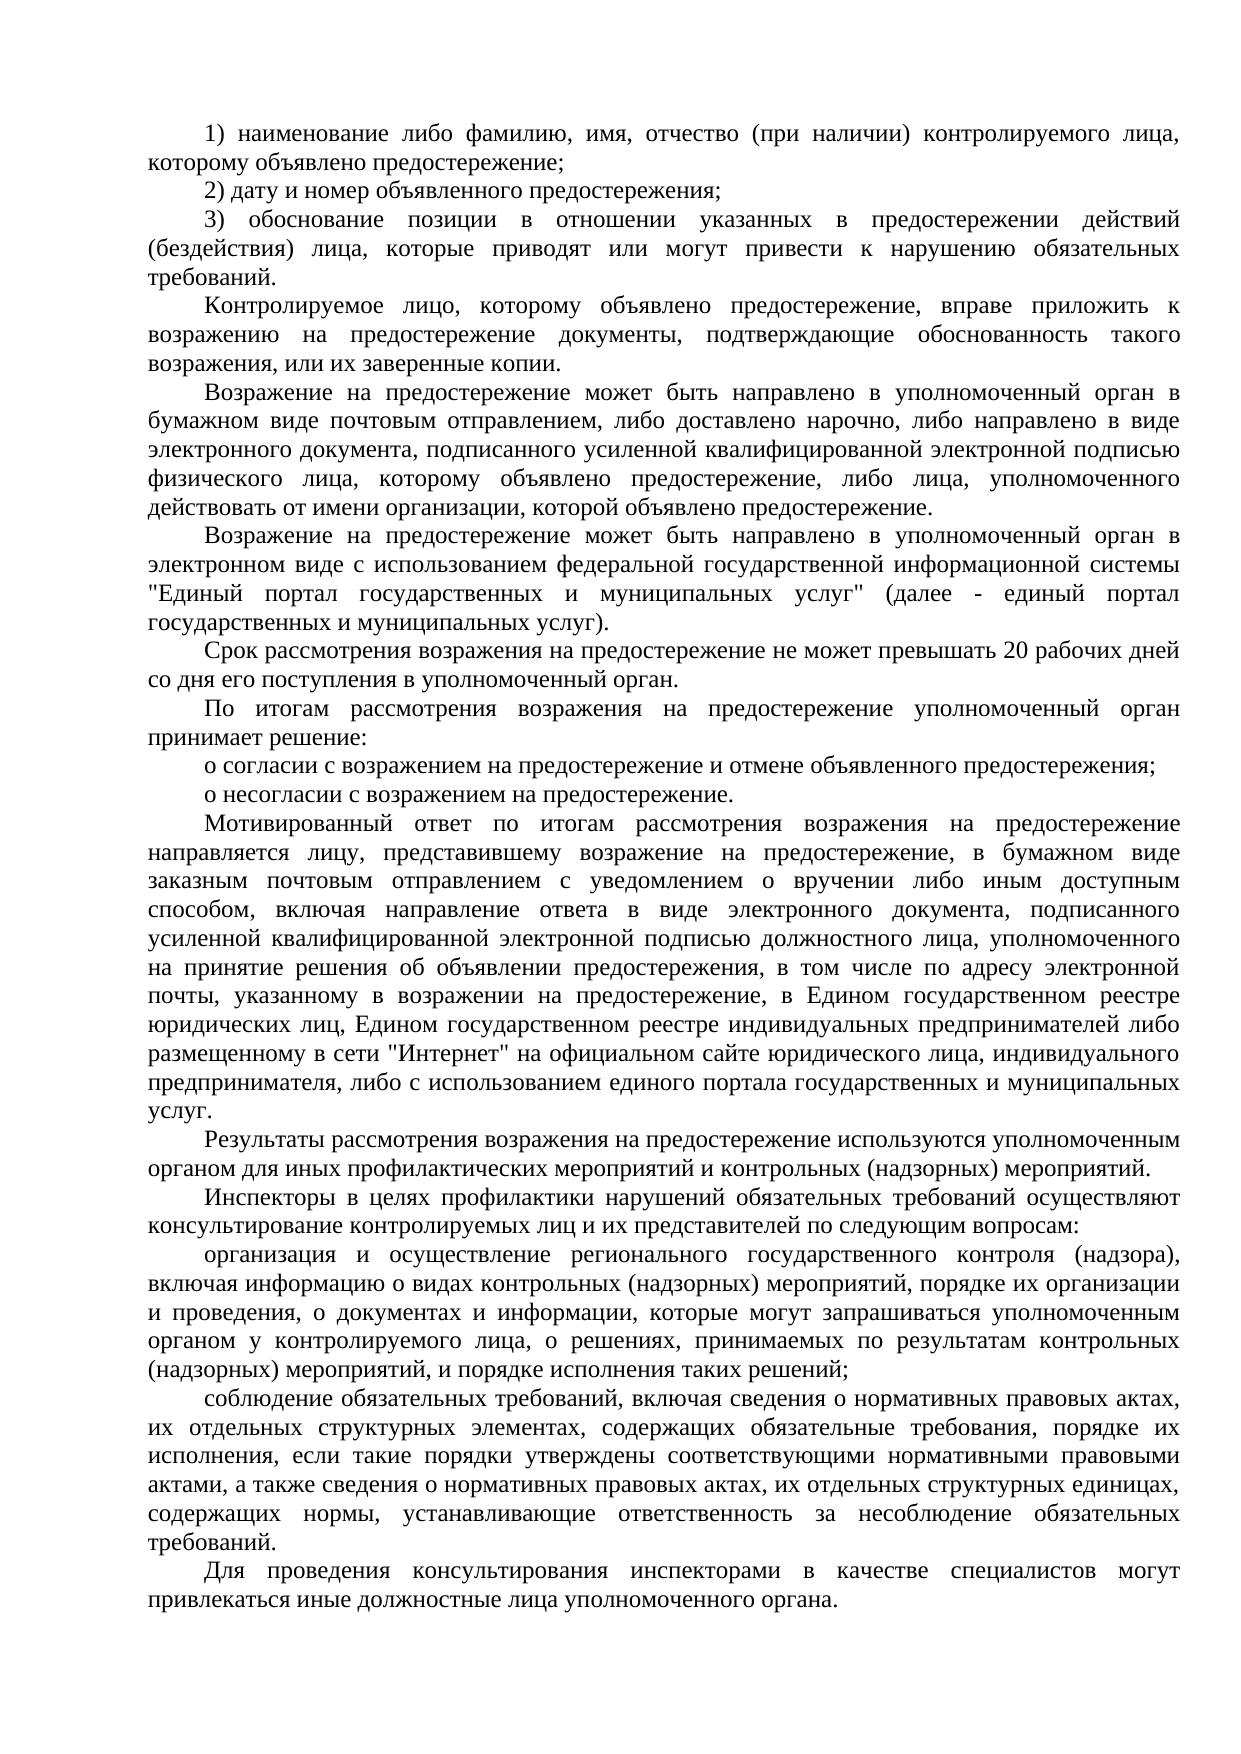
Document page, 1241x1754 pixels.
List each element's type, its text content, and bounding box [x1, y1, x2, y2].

text Результаты рассмотрения возражения на предостережение используются уполномоченным органом для иных профилактических мероприятий и контрольных (надзорных) мероприятий. [148, 1124, 1181, 1182]
text Возражение на предостережение может быть направлено в уполномоченный орган в электронном виде с использованием федеральной государственной информационной системы "Единый портал государственных и муниципальных услуг" (далее - единый портал государственных и муниципальных услуг). [148, 521, 1181, 636]
text Контролируемое лицо, которому объявлено предостережение, вправе приложить к возражению на предостережение документы, подтверждающие обоснованность такого возражения, или их заверенные копии. [148, 291, 1181, 377]
text Инспекторы в целях профилактики нарушений обязательных требований осуществляют консультирование контролируемых лиц и их представителей по следующим вопросам: [148, 1182, 1181, 1239]
text о согласии с возражением на предостережение и отмене объявленного предостережения; [148, 751, 1181, 779]
text организация и осуществление регионального государственного контроля (надзора), включая информацию о видах контрольных (надзорных) мероприятий, порядке их организации и проведения, о документах и информации, которые могут запрашиваться уполномоченным органом у контролируемого лица, о решениях, принимаемых по результатам контрольных (надзорных) мероприятий, и порядке исполнения таких решений; [148, 1239, 1181, 1383]
text 2) дату и номер объявленного предостережения; [148, 176, 1181, 204]
text Мотивированный ответ по итогам рассмотрения возражения на предостережение направляется лицу, представившему возражение на предостережение, в бумажном виде заказным почтовым отправлением с уведомлением о вручении либо иным доступным способом, включая направление ответа в виде электронного документа, подписанного усиленной квалифицированной электронной подписью должностного лица, уполномоченного на принятие решения об объявлении предостережения, в том числе по адресу электронной почты, указанному в возражении на предостережение, в Едином государственном реестре юридических лиц, Едином государственном реестре индивидуальных предпринимателей либо размещенному в сети "Интернет" на официальном сайте юридического лица, индивидуального предпринимателя, либо с использованием единого портала государственных и муниципальных услуг. [148, 808, 1181, 1124]
text 1) наименование либо фамилию, имя, отчество (при наличии) контролируемого лица, которому объявлено предостережение; [148, 118, 1181, 176]
text Срок рассмотрения возражения на предостережение не может превышать 20 рабочих дней со дня его поступления в уполномоченный орган. [148, 636, 1181, 693]
text соблюдение обязательных требований, включая сведения о нормативных правовых актах, их отдельных структурных элементах, содержащих обязательные требования, порядке их исполнения, если такие порядки утверждены соответствующими нормативными правовыми актами, а также сведения о нормативных правовых актах, их отдельных структурных единицах, содержащих нормы, устанавливающие ответственность за несоблюдение обязательных требований. [148, 1383, 1181, 1556]
text По итогам рассмотрения возражения на предостережение уполномоченный орган принимает решение: [148, 693, 1181, 751]
text Для проведения консультирования инспекторами в качестве специалистов могут привлекаться иные должностные лица уполномоченного органа. [148, 1556, 1181, 1613]
text о несогласии с возражением на предостережение. [148, 779, 1181, 808]
text 3) обоснование позиции в отношении указанных в предостережении действий (бездействия) лица, которые приводят или могут привести к нарушению обязательных требований. [148, 204, 1181, 291]
text Возражение на предостережение может быть направлено в уполномоченный орган в бумажном виде почтовым отправлением, либо доставлено нарочно, либо направлено в виде электронного документа, подписанного усиленной квалифицированной электронной подписью физического лица, которому объявлено предостережение, либо лица, уполномоченного действовать от имени организации, которой объявлено предостережение. [148, 377, 1181, 521]
